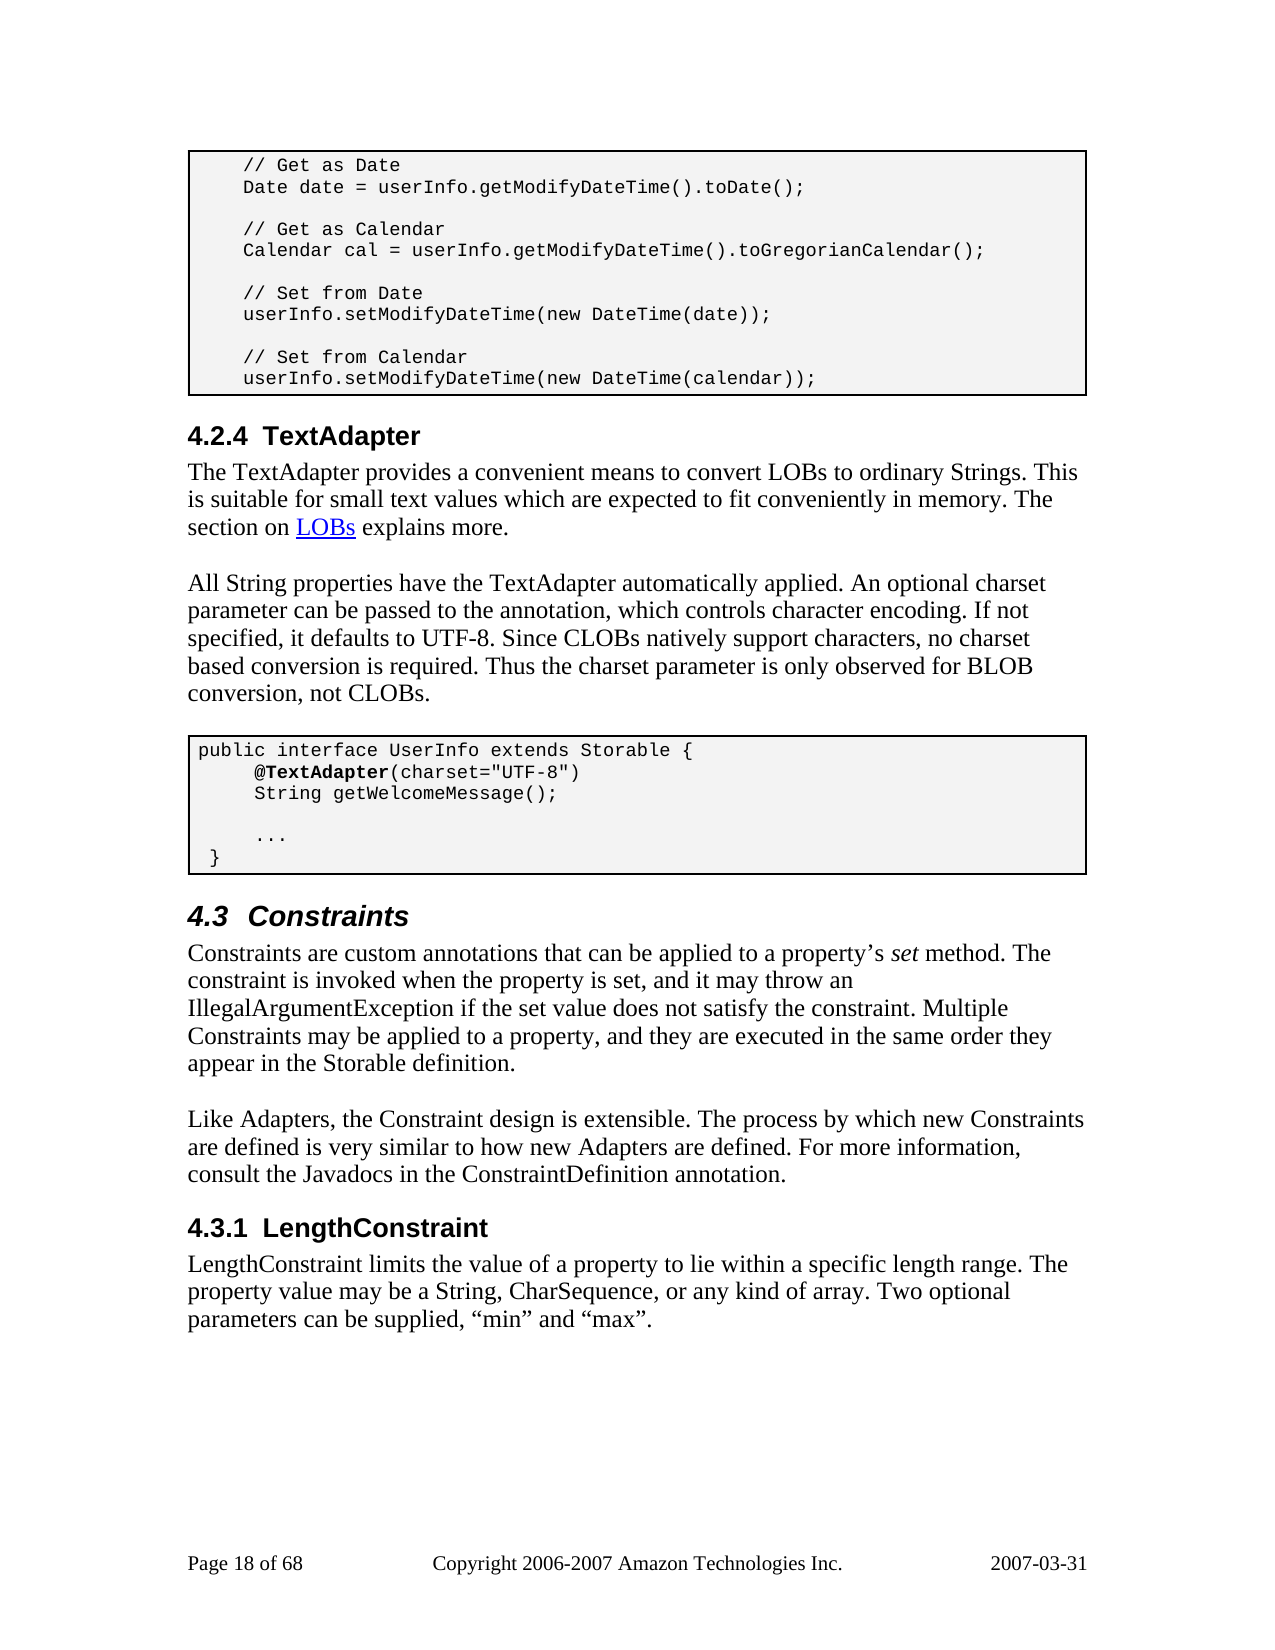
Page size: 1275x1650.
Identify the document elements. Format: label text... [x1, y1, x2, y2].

text userInfo.setModifyDateTime(new DateTime(calendar)); [190, 362, 1085, 394]
text public interface UserInfo extends Storable { [190, 737, 1085, 756]
text @TextAdapter(charset="UTF-8") [190, 756, 1085, 777]
text All String properties have the TextAdapter automatically applied. An optional charset parameter can be passed to the annotation, which controls character encoding. If not specified, it defaults to UTF-8. Since CLOBs natively support characters, no charset based conversion is required. Thus the charset parameter is only observed for BLOB conversion, not CLOBs. [187, 569, 1087, 707]
text // Get as Date [190, 152, 1085, 171]
text ... [190, 820, 1085, 841]
text Like Adapters, the Constraint design is extensible. The process by which new Constraints are defined is very similar to how new Adapters are defined. For more information, consult the Javadocs in the ConstraintDefinition annotation. [187, 1105, 1087, 1188]
text String getWelcomeMessage(); [190, 777, 1085, 799]
text // Set from Date [190, 277, 1085, 299]
subtitle TextAdapter [187, 421, 1087, 452]
text userInfo.setModifyDateTime(new DateTime(date)); [190, 299, 1085, 320]
subtitle LengthConstraint [187, 1213, 1087, 1243]
text The TextAdapter provides a convenient means to convert LOBs to ordinary Strings. This is suitable for small text values which are expected to fit conveniently in memory. The section on LOBs explains more. [187, 458, 1087, 541]
text Constraints are custom annotations that can be applied to a property’s set method. The constraint is invoked when the property is set, and it may throw an IllegalArgumentException if the set value does not satisfy the constraint. Multiple Constraints may be applied to a property, and they are executed in the same order they appear in the Storable definition. [187, 939, 1087, 1077]
text Calendar cal = userInfo.getModifyDateTime().toGregorianCalendar(); [190, 235, 1085, 256]
text // Get as Calendar [190, 214, 1085, 235]
text } [190, 841, 1085, 873]
text Date date = userInfo.getModifyDateTime().toDate(); [190, 171, 1085, 192]
text // Set from Calendar [190, 341, 1085, 362]
subtitle Constraints [187, 900, 1087, 932]
text LengthConstraint limits the value of a property to lie within a specific length range. The property value may be a String, CharSequence, or any kind of array. Two optional parameters can be supplied, “min” and “max”. [187, 1250, 1087, 1333]
